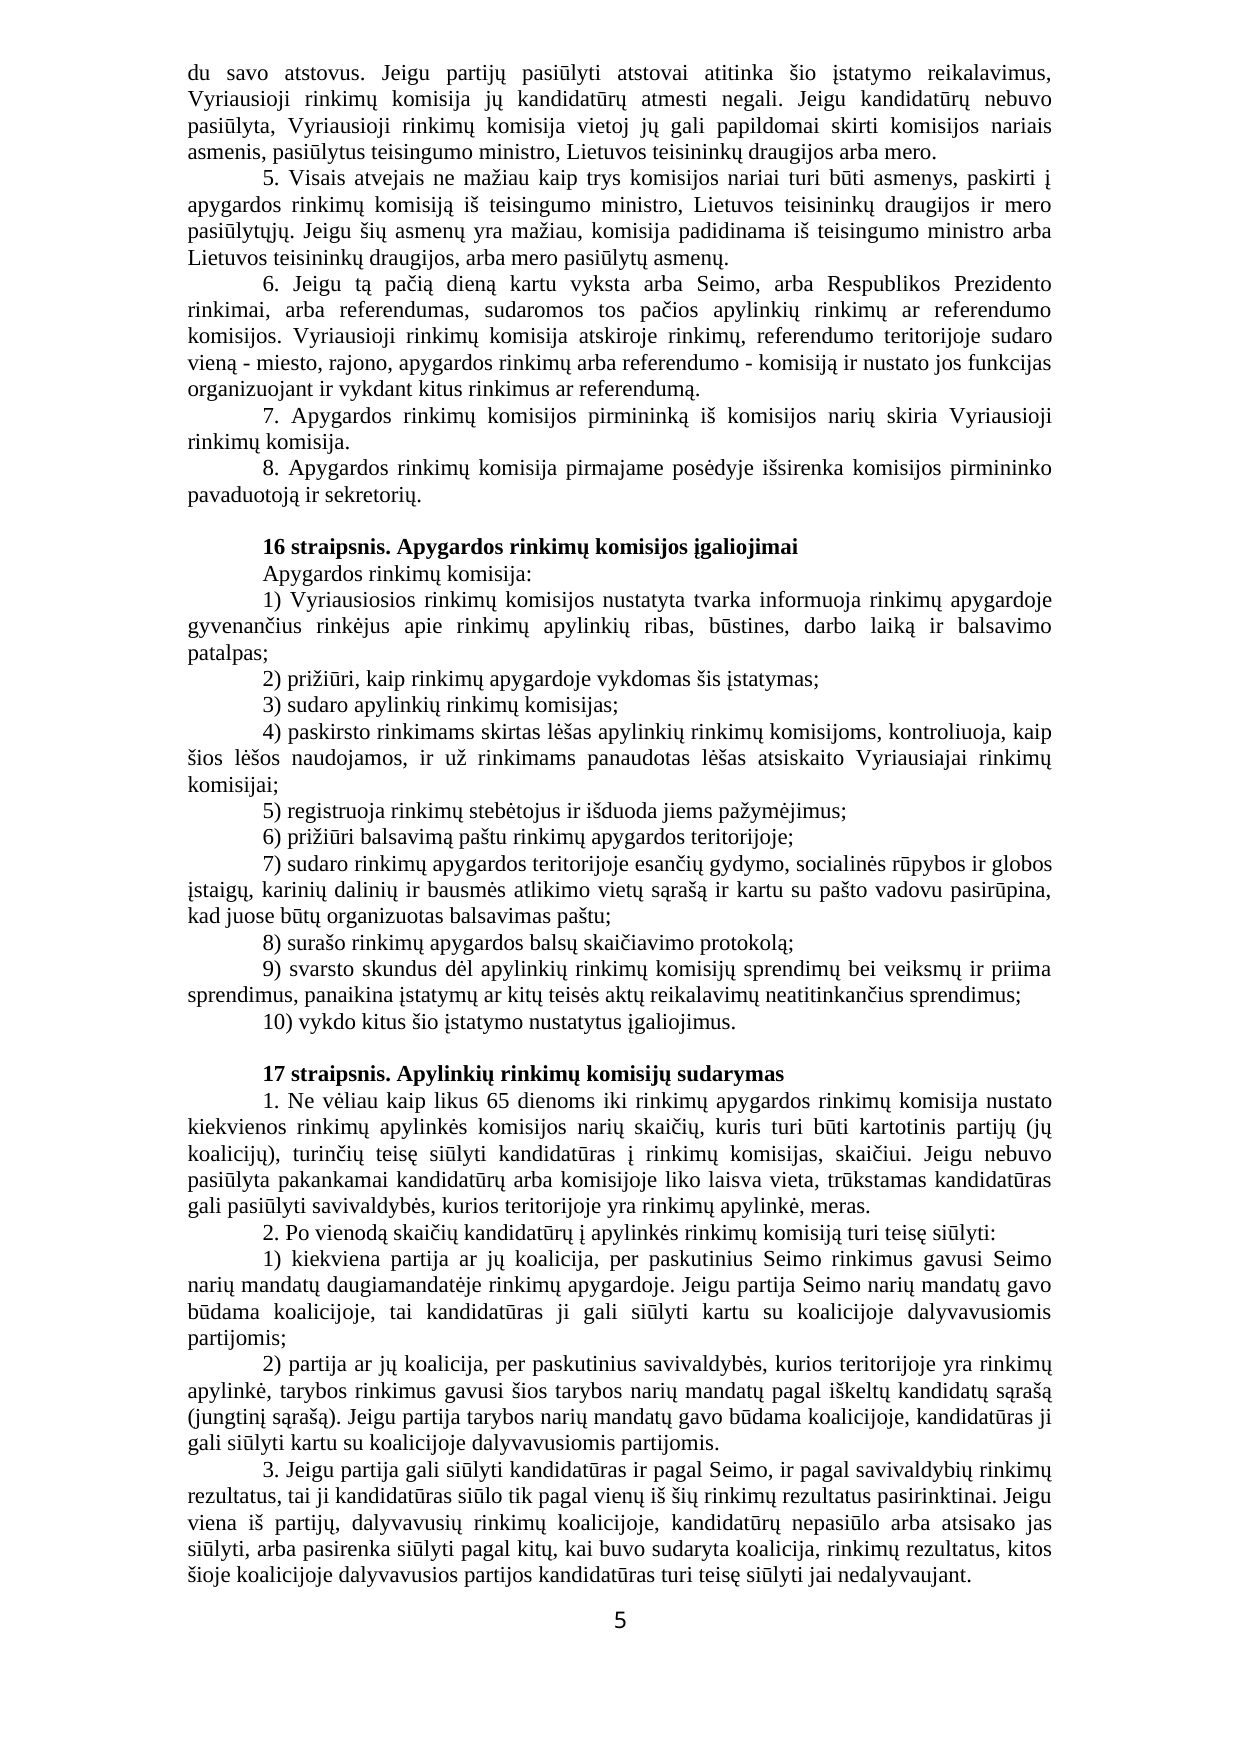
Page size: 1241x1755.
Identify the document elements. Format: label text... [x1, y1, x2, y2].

text Apygardos rinkimų komisija: [187, 560, 1053, 586]
text 8) surašo rinkimų apygardos balsų skaičiavimo protokolą; [187, 929, 1053, 955]
text 1) kiekviena partija ar jų koalicija, per paskutinius Seimo rinkimus gavusi Seimo narių mandatų daugiamandatėje rinkimų apygardoje. Jeigu partija Seimo narių mandatų gavo būdama koalicijoje, tai kandidatūras ji gali siūlyti kartu su koalicijoje dalyvavusiomis partijomis; [187, 1245, 1053, 1350]
text 7. Apygardos rinkimų komisijos pirmininką iš komisijos narių skiria Vyriausioji rinkimų komisija. [187, 402, 1053, 454]
text 5) registruoja rinkimų stebėtojus ir išduoda jiems pažymėjimus; [187, 797, 1053, 823]
text 9) svarsto skundus dėl apylinkių rinkimų komisijų sprendimų bei veiksmų ir priima sprendimus, panaikina įstatymų ar kitų teisės aktų reikalavimų neatitinkančius sprendimus; [187, 955, 1053, 1008]
text 6. Jeigu tą pačią dieną kartu vyksta arba Seimo, arba Respublikos Prezidento rinkimai, arba referendumas, sudaromos tos pačios apylinkių rinkimų ar referendumo komisijos. Vyriausioji rinkimų komisija atskiroje rinkimų, referendumo teritorijoje sudaro vieną - miesto, rajono, apygardos rinkimų arba referendumo - komisiją ir nustato jos funkcijas organizuojant ir vykdant kitus rinkimus ar referendumą. [187, 270, 1053, 402]
text 5. Visais atvejais ne mažiau kaip trys komisijos nariai turi būti asmenys, paskirti į apygardos rinkimų komisiją iš teisingumo ministro, Lietuvos teisininkų draugijos ir mero pasiūlytųjų. Jeigu šių asmenų yra mažiau, komisija padidinama iš teisingumo ministro arba Lietuvos teisininkų draugijos, arba mero pasiūlytų asmenų. [187, 164, 1053, 270]
text 6) prižiūri balsavimą paštu rinkimų apygardos teritorijoje; [187, 823, 1053, 850]
text 3) sudaro apylinkių rinkimų komisijas; [187, 692, 1053, 718]
subtitle 17 straipsnis. Apylinkių rinkimų komisijų sudarymas [187, 1061, 1053, 1087]
text 2) partija ar jų koalicija, per paskutinius savivaldybės, kurios teritorijoje yra rinkimų apylinkė, tarybos rinkimus gavusi šios tarybos narių mandatų pagal iškeltų kandidatų sąrašą (jungtinį sąrašą). Jeigu partija tarybos narių mandatų gavo būdama koalicijoje, kandidatūras ji gali siūlyti kartu su koalicijoje dalyvavusiomis partijomis. [187, 1350, 1053, 1456]
text 4) paskirsto rinkimams skirtas lėšas apylinkių rinkimų komisijoms, kontroliuoja, kaip šios lėšos naudojamos, ir už rinkimams panaudotas lėšas atsiskaito Vyriausiajai rinkimų komisijai; [187, 718, 1053, 797]
text 1) Vyriausiosios rinkimų komisijos nustatyta tvarka informuoja rinkimų apygardoje gyvenančius rinkėjus apie rinkimų apylinkių ribas, būstines, darbo laiką ir balsavimo patalpas; [187, 586, 1053, 665]
subtitle 16 straipsnis. Apygardos rinkimų komisijos įgaliojimai [187, 533, 1053, 560]
text 10) vykdo kitus šio įstatymo nustatytus įgaliojimus. [187, 1008, 1053, 1034]
text 7) sudaro rinkimų apygardos teritorijoje esančių gydymo, socialinės rūpybos ir globos įstaigų, karinių dalinių ir bausmės atlikimo vietų sąrašą ir kartu su pašto vadovu pasirūpina, kad juose būtų organizuotas balsavimas paštu; [187, 850, 1053, 929]
text 3. Jeigu partija gali siūlyti kandidatūras ir pagal Seimo, ir pagal savivaldybių rinkimų rezultatus, tai ji kandidatūras siūlo tik pagal vienų iš šių rinkimų rezultatus pasirinktinai. Jeigu viena iš partijų, dalyvavusių rinkimų koalicijoje, kandidatūrų nepasiūlo arba atsisako jas siūlyti, arba pasirenka siūlyti pagal kitų, kai buvo sudaryta koalicija, rinkimų rezultatus, kitos šioje koalicijoje dalyvavusios partijos kandidatūras turi teisę siūlyti jai nedalyvaujant. [187, 1456, 1053, 1588]
text 1. Ne vėliau kaip likus 65 dienoms iki rinkimų apygardos rinkimų komisija nustato kiekvienos rinkimų apylinkės komisijos narių skaičių, kuris turi būti kartotinis partijų (jų koalicijų), turinčių teisę siūlyti kandidatūras į rinkimų komisijas, skaičiui. Jeigu nebuvo pasiūlyta pakankamai kandidatūrų arba komisijoje liko laisva vieta, trūkstamas kandidatūras gali pasiūlyti savivaldybės, kurios teritorijoje yra rinkimų apylinkė, meras. [187, 1087, 1053, 1219]
text 2) prižiūri, kaip rinkimų apygardoje vykdomas šis įstatymas; [187, 665, 1053, 692]
text du savo atstovus. Jeigu partijų pasiūlyti atstovai atitinka šio įstatymo reikalavimus, Vyriausioji rinkimų komisija jų kandidatūrų atmesti negali. Jeigu kandidatūrų nebuvo pasiūlyta, Vyriausioji rinkimų komisija vietoj jų gali papildomai skirti komisijos nariais asmenis, pasiūlytus teisingumo ministro, Lietuvos teisininkų draugijos arba mero. [187, 59, 1053, 164]
text 8. Apygardos rinkimų komisija pirmajame posėdyje išsirenka komisijos pirmininko pavaduotoją ir sekretorių. [187, 454, 1053, 507]
text 2. Po vienodą skaičių kandidatūrų į apylinkės rinkimų komisiją turi teisę siūlyti: [187, 1219, 1053, 1245]
